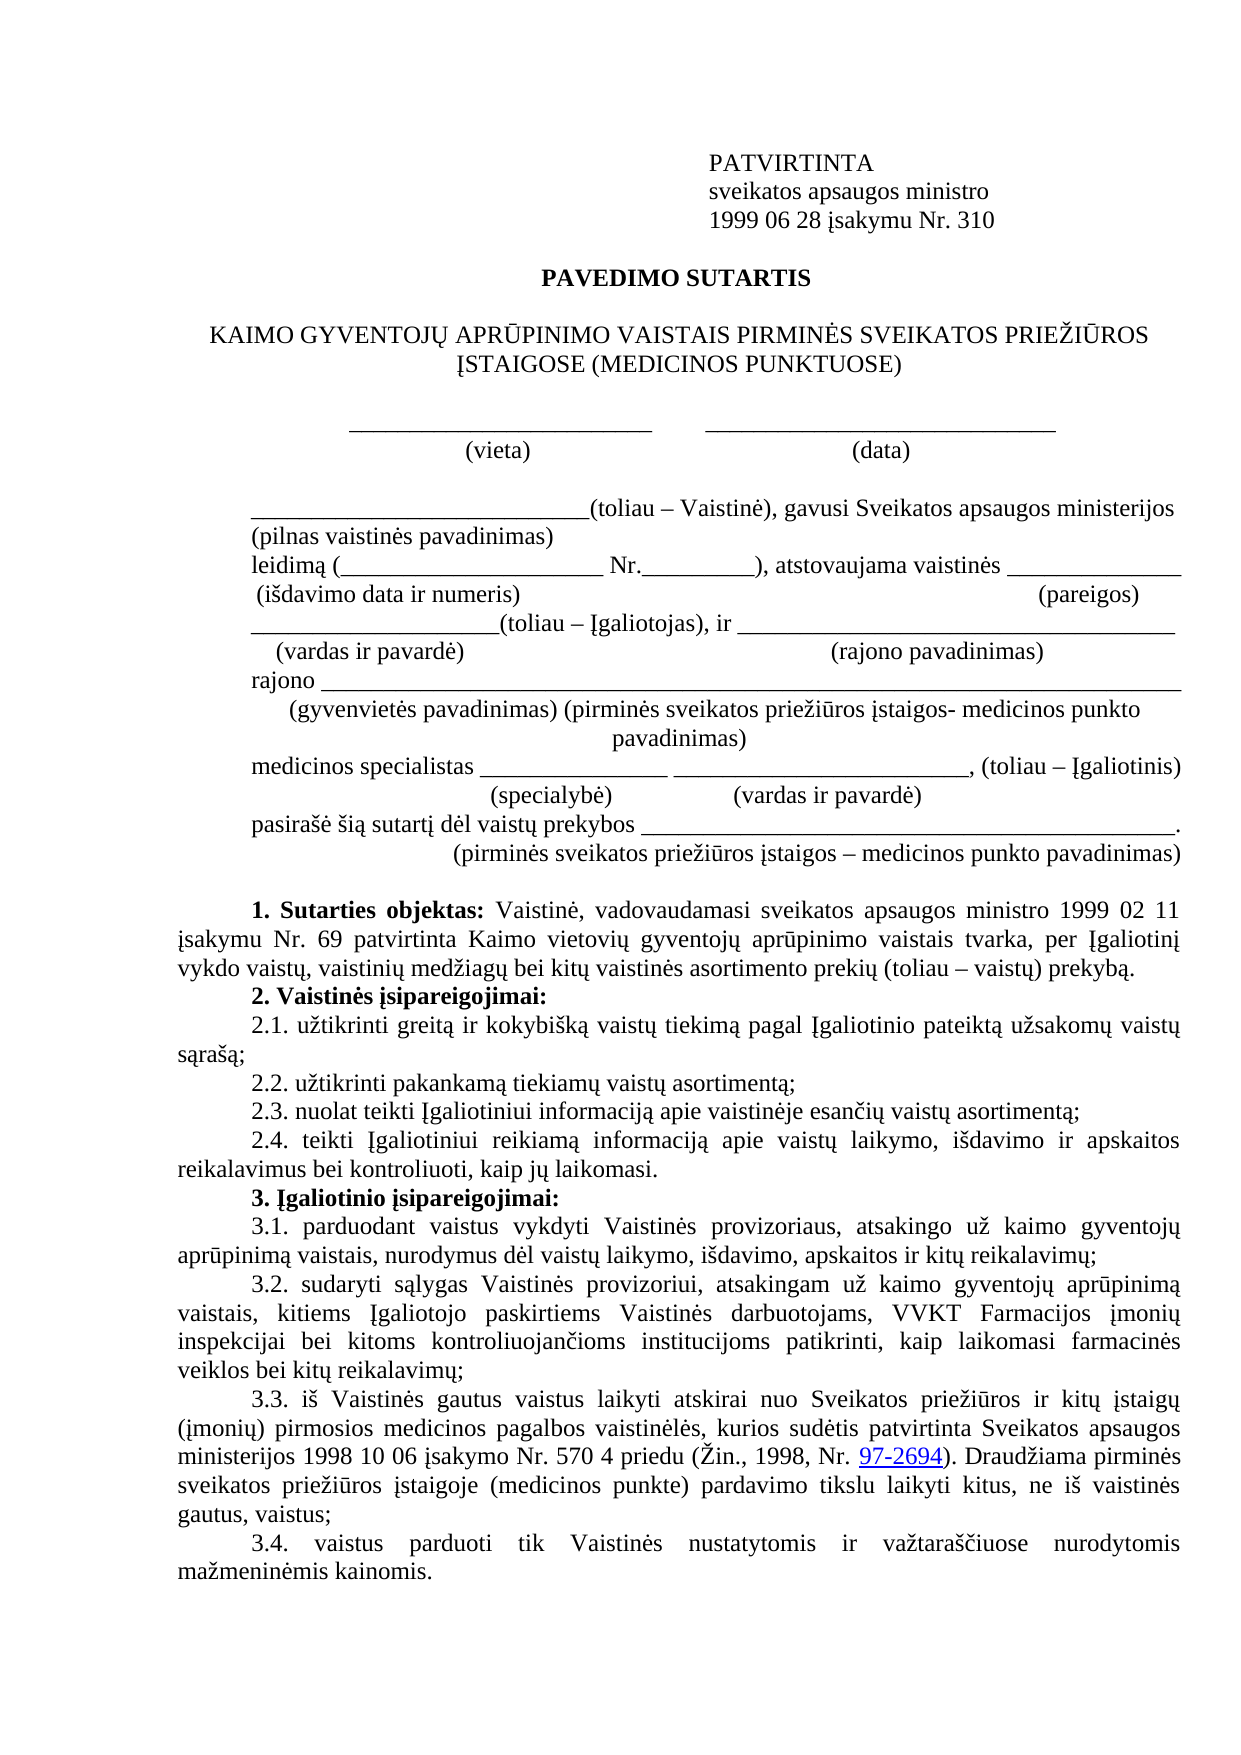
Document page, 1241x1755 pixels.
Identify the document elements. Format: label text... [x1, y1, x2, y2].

text 2. Vaistinės įsipareigojimai: [177, 981, 1181, 1010]
text rajono [177, 665, 1181, 694]
text PATVIRTINTA [177, 148, 1181, 176]
text PAVEDIMO SUTARTIS [177, 263, 1181, 291]
text (toliau – Vaistinė), gavusi Sveikatos apsaugos ministerijos [177, 493, 1181, 521]
text 1999 06 28 įsakymu Nr. 310 [177, 205, 1181, 234]
text (pirminės sveikatos priežiūros įstaigos – medicinos punkto pavadinimas) [177, 838, 1181, 866]
text 2.2. užtikrinti pakankamą tiekiamų vaistų asortimentą; [177, 1068, 1181, 1096]
text medicinos specialistas _______________ , (toliau – Įgaliotinis) [177, 751, 1181, 780]
text 1. Sutarties objektas: Vaistinė, vadovaudamasi sveikatos apsaugos ministro 1999 02 11 įsakymu Nr. 69 patvirtinta Kaimo vietovių gyventojų aprūpinimo vaistais tvarka, per Įgaliotinį vykdo vaistų, vaistinių medžiagų bei kitų vaistinės asortimento prekių (toliau – vaistų) prekybą. [177, 895, 1181, 981]
text 2.4. teikti Įgaliotiniui reikiamą informaciją apie vaistų laikymo, išdavimo ir apskaitos reikalavimus bei kontroliuoti, kaip jų laikomasi. [177, 1125, 1181, 1183]
text (specialybė) (vardas ir pavardė) [177, 780, 1181, 809]
text leidimą (_____________________ Nr._________), atstovaujama vaistinės [177, 550, 1181, 579]
text 3.2. sudaryti sąlygas Vaistinės provizoriui, atsakingam už kaimo gyventojų aprūpinimą vaistais, kitiems Įgaliotojo paskirtiems Vaistinės darbuotojams, VVKT Farmacijos įmonių inspekcijai bei kitoms kontroliuojančioms institucijoms patikrinti, kaip laikomasi farmacinės veiklos bei kitų reikalavimų; [177, 1269, 1181, 1384]
text (vardas ir pavardė) (rajono pavadinimas) [177, 636, 1181, 665]
text KAIMO GYVENTOJŲ APRŪPINIMO VAISTAIS PIRMINĖS SVEIKATOS PRIEŽIŪROS ĮSTAIGOSE (MEDICINOS PUNKTUOSE) [177, 320, 1181, 378]
text sveikatos apsaugos ministro [177, 176, 1181, 205]
text 3. Įgaliotinio įsipareigojimai: [177, 1183, 1181, 1211]
text (išdavimo data ir numeris) (pareigos) [177, 579, 1181, 608]
text 3.1. parduodant vaistus vykdyti Vaistinės provizoriaus, atsakingo už kaimo gyventojų aprūpinimą vaistais, nurodymus dėl vaistų laikymo, išdavimo, apskaitos ir kitų reikalavimų; [177, 1211, 1181, 1269]
text 3.3. iš Vaistinės gautus vaistus laikyti atskirai nuo Sveikatos priežiūros ir kitų įstaigų (įmonių) pirmosios medicinos pagalbos vaistinėlės, kurios sudėtis patvirtinta Sveikatos apsaugos ministerijos 1998 10 06 įsakymo Nr. 570 4 priedu (Žin., 1998, Nr. 97-2694). Draudžiama pirminės sveikatos priežiūros įstaigoje (medicinos punkte) pardavimo tikslu laikyti kitus, ne iš vaistinės gautus, vaistus; [177, 1384, 1181, 1528]
text (gyvenvietės pavadinimas) (pirminės sveikatos priežiūros įstaigos- medicinos punkto pavadinimas) [177, 694, 1181, 751]
text 2.1. užtikrinti greitą ir kokybišką vaistų tiekimą pagal Įgaliotinio pateiktą užsakomų vaistų sąrašą; [177, 1010, 1181, 1068]
text 2.3. nuolat teikti Įgaliotiniui informaciją apie vaistinėje esančių vaistų asortimentą; [177, 1096, 1181, 1125]
text (vieta) (data) [177, 435, 1181, 464]
text (pilnas vaistinės pavadinimas) [177, 521, 1181, 550]
text pasirašė šią sutartį dėl vaistų prekybos . [177, 809, 1181, 838]
text (toliau – Įgaliotojas), ir ___________________________________ [177, 608, 1181, 636]
text 3.4. vaistus parduoti tik Vaistinės nustatytomis ir važtaraščiuose nurodytomis mažmeninėmis kainomis. [177, 1528, 1181, 1585]
